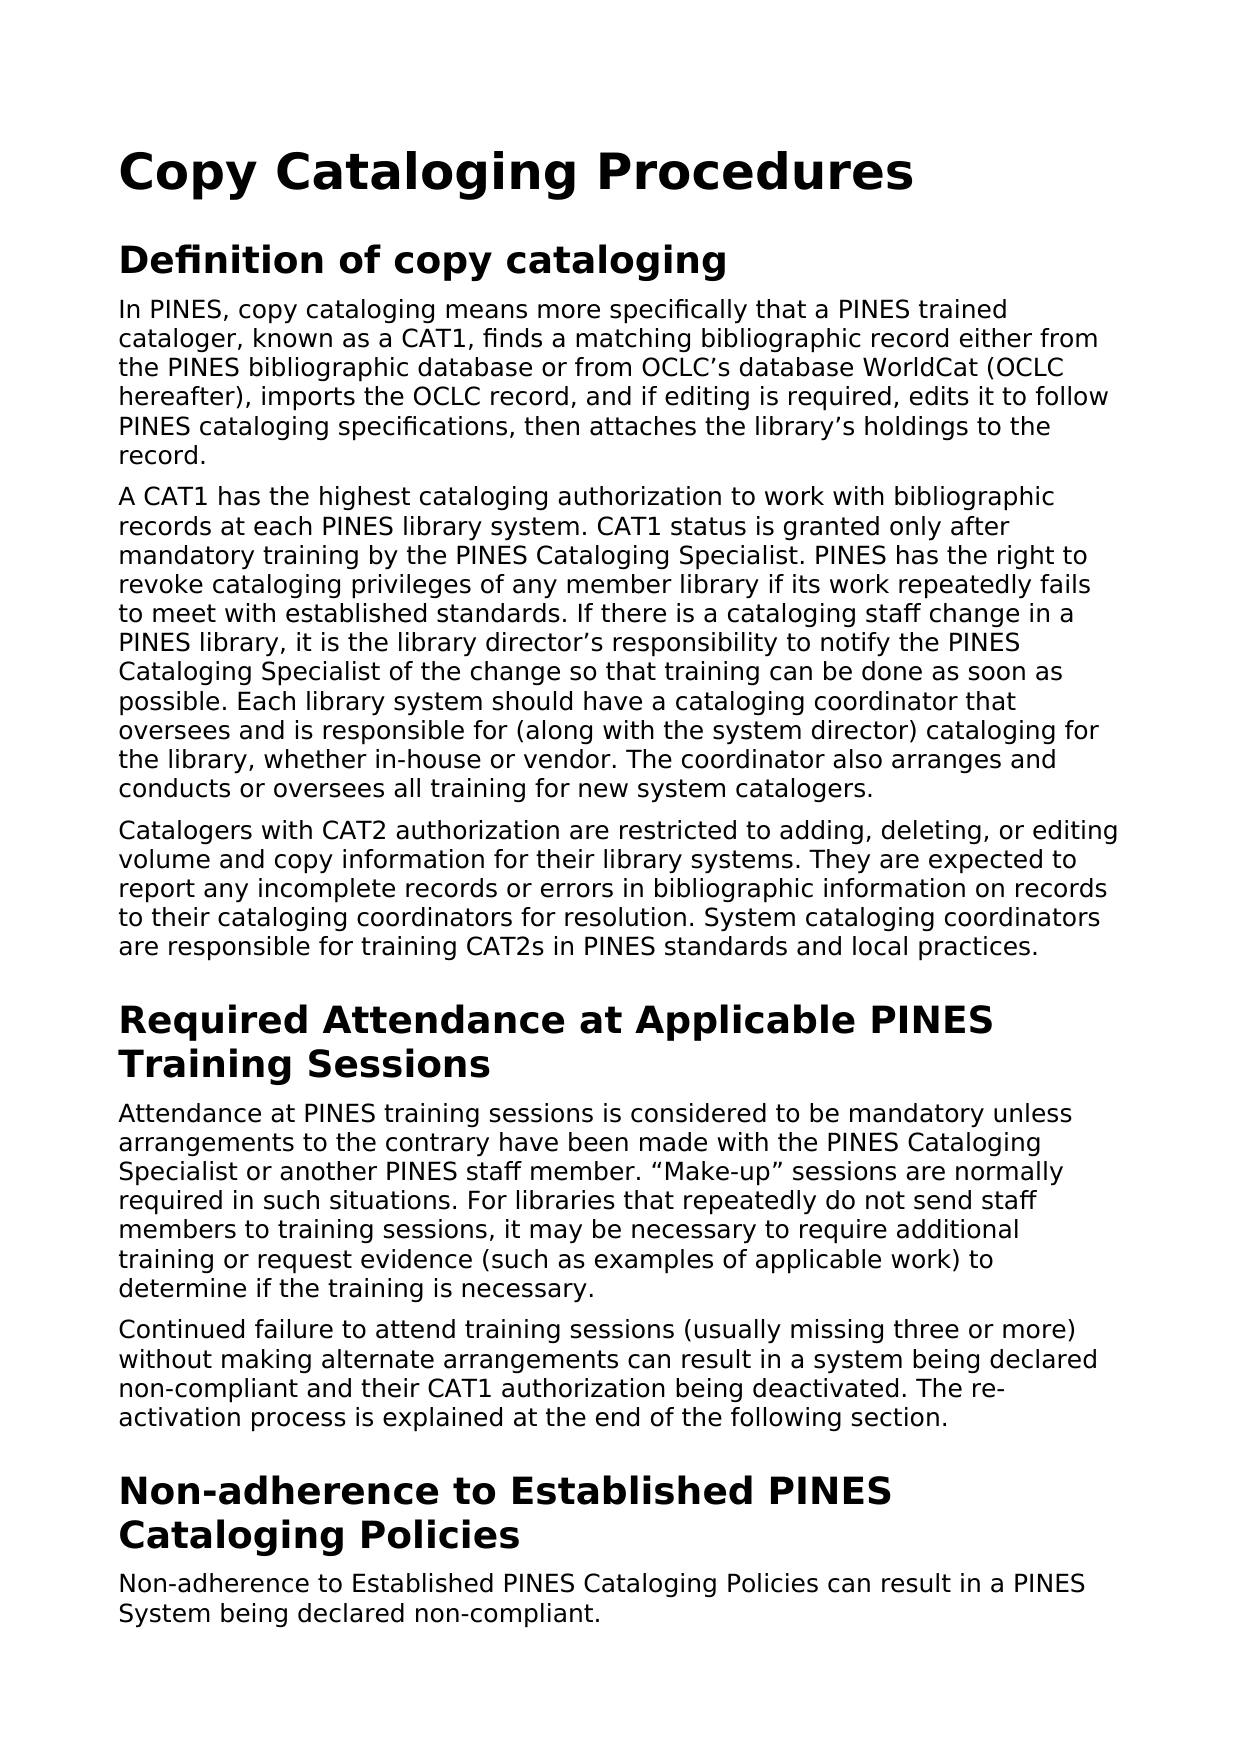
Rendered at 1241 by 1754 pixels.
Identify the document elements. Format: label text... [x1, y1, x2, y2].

subtitle Non-adherence to Established PINES Cataloging Policies [118, 1470, 1122, 1557]
text Non-adherence to Established PINES Cataloging Policies can result in a PINES System being declared non-compliant. [118, 1569, 1122, 1628]
subtitle Required Attendance at Applicable PINES Training Sessions [118, 999, 1122, 1086]
text A CAT1 has the highest cataloging authorization to work with bibliographic records at each PINES library system. CAT1 status is granted only after mandatory training by the PINES Cataloging Specialist. PINES has the right to revoke cataloging privileges of any member library if its work repeatedly fails to meet with established standards. If there is a cataloging staff change in a PINES library, it is the library director’s responsibility to notify the PINES Cataloging Specialist of the change so that training can be done as soon as possible. Each library system should have a cataloging coordinator that oversees and is responsible for (along with the system director) cataloging for the library, whether in-house or vendor. The coordinator also arranges and conducts or oversees all training for new system catalogers. [118, 482, 1122, 803]
text Continued failure to attend training sessions (usually missing three or more) without making alternate arrangements can result in a system being declared non-compliant and their CAT1 authorization being deactivated. The re-activation process is explained at the end of the following section. [118, 1316, 1122, 1432]
subtitle Copy Cataloging Procedures [118, 143, 1122, 201]
text Catalogers with CAT2 authorization are restricted to adding, deleting, or editing volume and copy information for their library systems. They are expected to report any incomplete records or errors in bibliographic information on records to their cataloging coordinators for resolution. System cataloging coordinators are responsible for training CAT2s in PINES standards and local practices. [118, 816, 1122, 962]
text In PINES, copy cataloging means more specifically that a PINES trained cataloger, known as a CAT1, finds a matching bibliographic record either from the PINES bibliographic database or from OCLC’s database WorldCat (OCLC hereafter), imports the OCLC record, and if editing is required, edits it to follow PINES cataloging specifications, then attaches the library’s holdings to the record. [118, 295, 1122, 470]
subtitle Definition of copy cataloging [118, 239, 1122, 282]
text Attendance at PINES training sessions is considered to be mandatory unless arrangements to the contrary have been made with the PINES Cataloging Specialist or another PINES staff member. “Make-up” sessions are normally required in such situations. For libraries that repeatedly do not send staff members to training sessions, it may be necessary to require additional training or request evidence (such as examples of applicable work) to determine if the training is necessary. [118, 1099, 1122, 1303]
